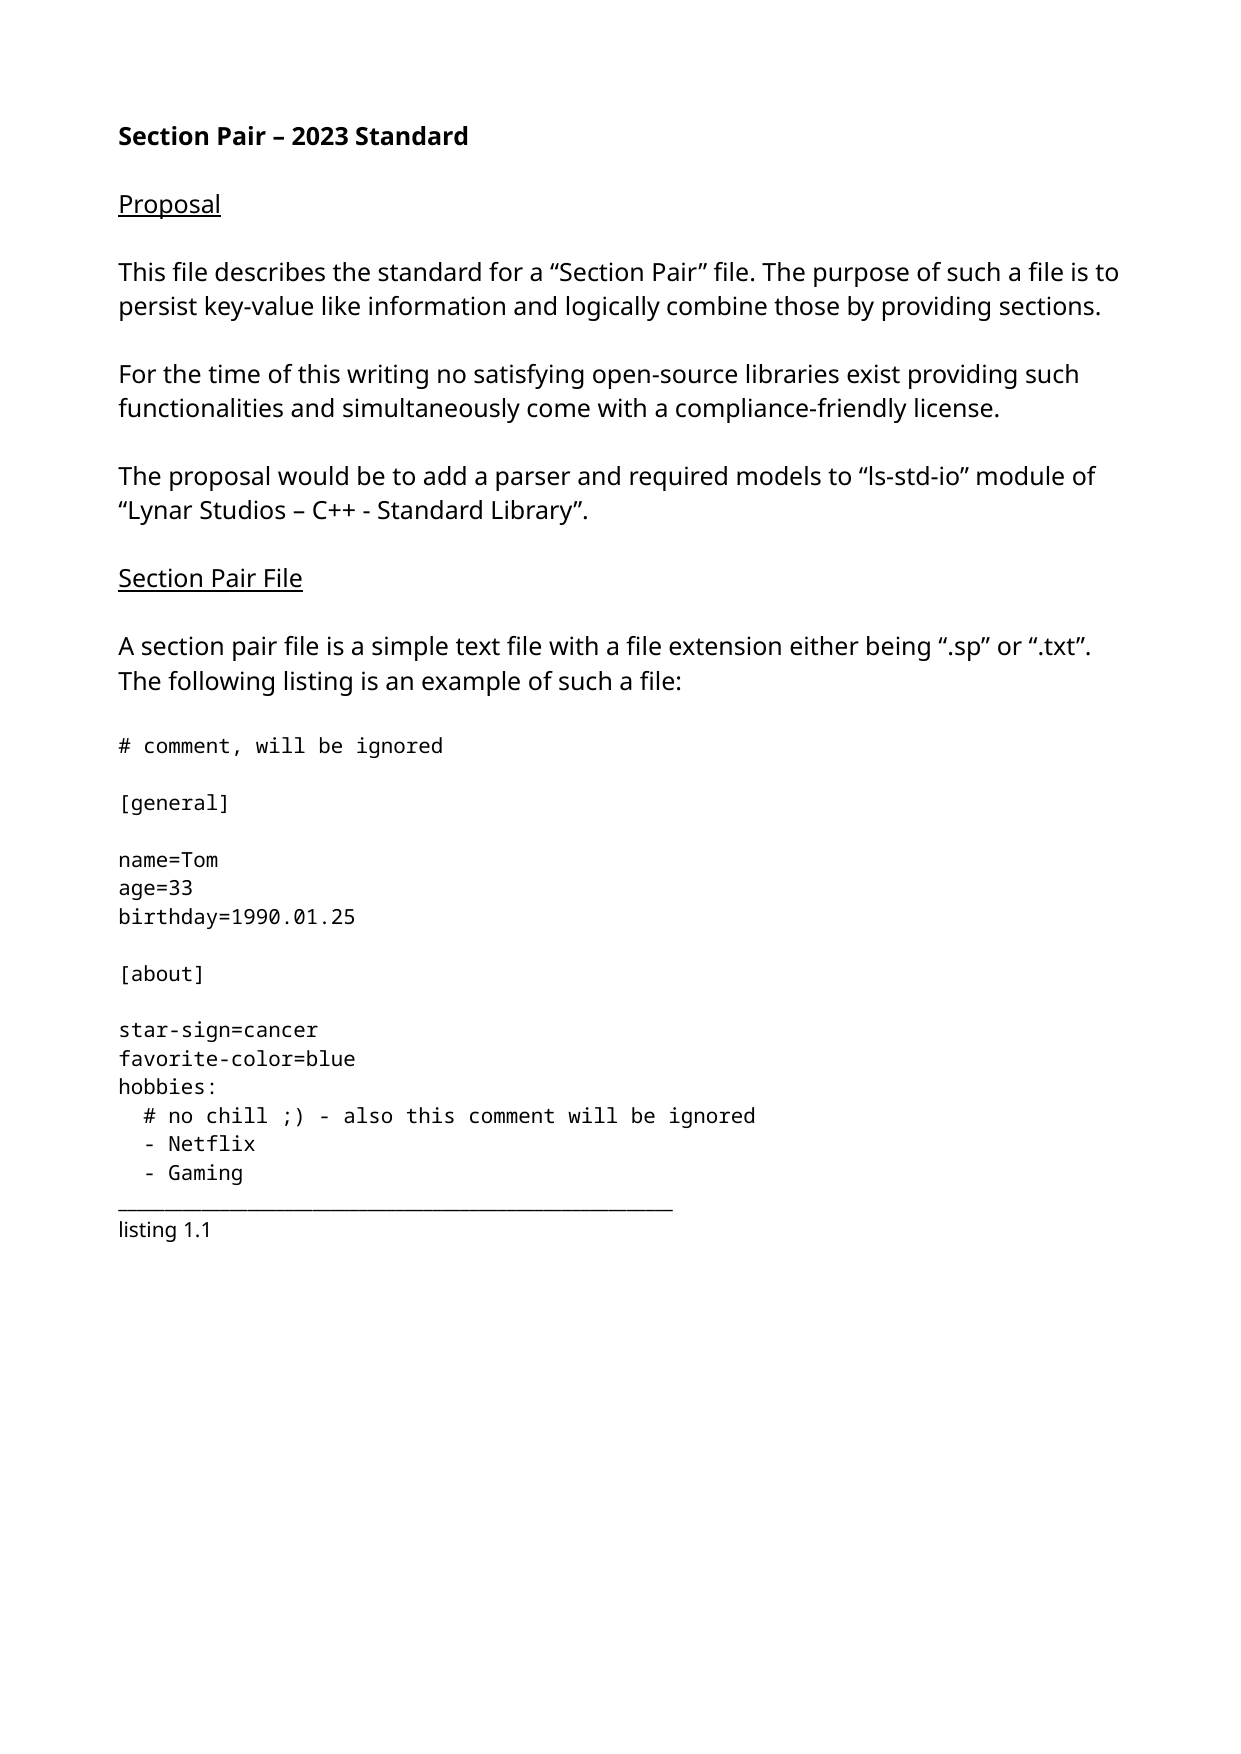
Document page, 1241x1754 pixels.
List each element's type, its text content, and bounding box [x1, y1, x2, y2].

text Proposal [118, 186, 1122, 220]
text - Gaming [118, 1158, 1122, 1186]
text name=Tom [118, 845, 1122, 873]
text Section Pair File [118, 561, 1122, 595]
text [about] [118, 959, 1122, 987]
text - Netflix [118, 1129, 1122, 1158]
text star-sign=cancer [118, 1016, 1122, 1044]
text hobbies: [118, 1072, 1122, 1101]
text The proposal would be to add a parser and required models to “ls-std-io” module of “Lynar Studios – C++ - Standard Library”. [118, 459, 1122, 527]
text listing 1.1 [118, 1215, 1122, 1243]
text [general] [118, 788, 1122, 817]
text birthday=1990.01.25 [118, 902, 1122, 930]
text A section pair file is a simple text file with a file extension either being “.sp” or “.txt”. The following listing is an example of such a file: [118, 629, 1122, 697]
text This file describes the standard for a “Section Pair” file. The purpose of such a file is to persist key-value like information and logically combine those by providing sections. [118, 254, 1122, 322]
text ____________________________________________________________ [118, 1186, 1122, 1215]
text # comment, will be ignored [118, 731, 1122, 760]
text age=33 [118, 873, 1122, 902]
text Section Pair – 2023 Standard [118, 118, 1122, 152]
text favorite-color=blue [118, 1044, 1122, 1072]
text For the time of this writing no satisfying open-source libraries exist providing such functionalities and simultaneously come with a compliance-friendly license. [118, 357, 1122, 425]
text # no chill ;) - also this comment will be ignored [118, 1101, 1122, 1129]
